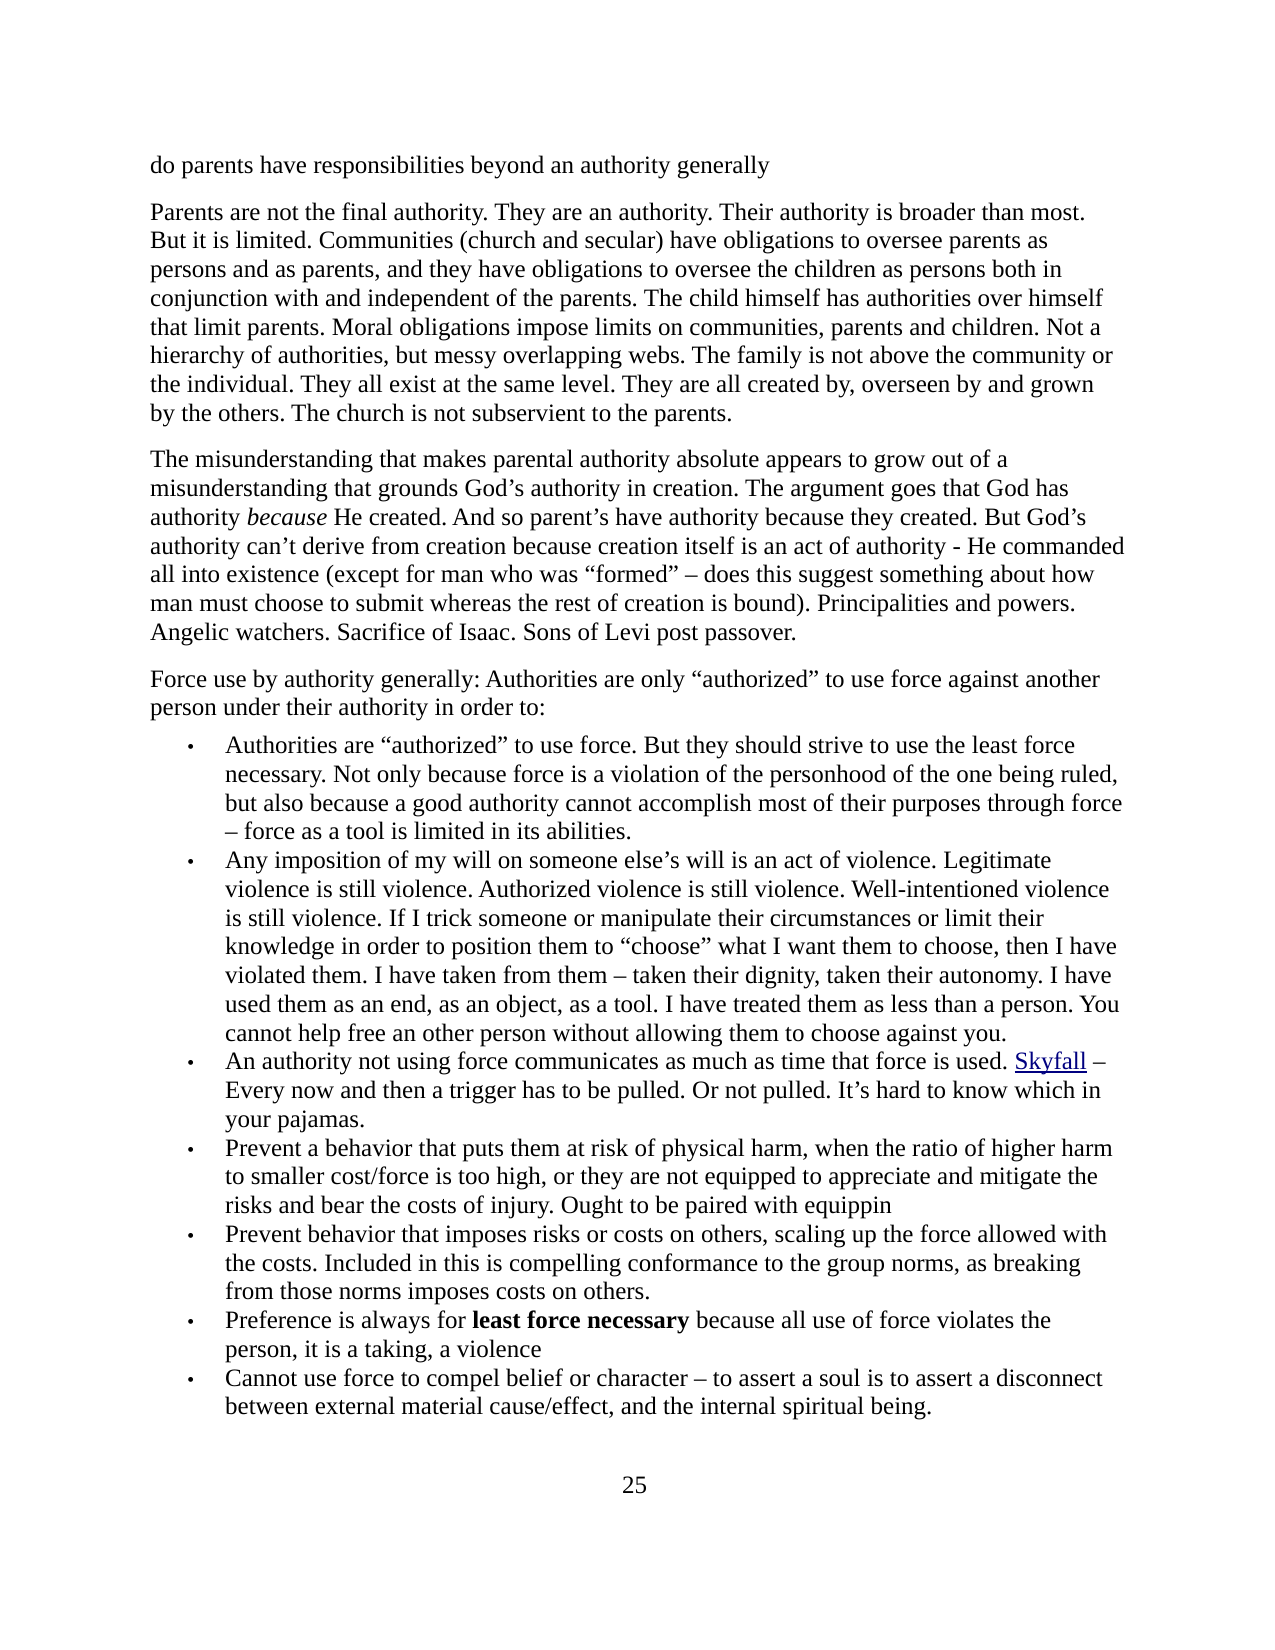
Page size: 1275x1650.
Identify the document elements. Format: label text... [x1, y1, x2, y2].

text The misunderstanding that makes parental authority absolute appears to grow out of a misunderstanding that grounds God’s authority in creation. The argument goes that God has authority because He created. And so parent’s have authority because they created. But God’s authority can’t derive from creation because creation itself is an act of authority - He commanded all into existence (except for man who was “formed” – does this suggest something about how man must choose to submit whereas the rest of creation is bound). Principalities and powers. Angelic watchers. Sacrifice of Isaac. Sons of Levi post passover. [150, 444, 1125, 646]
list Preference is always for least force necessary because all use of force violates the person, it is a taking, a violence [187, 1305, 1125, 1363]
list Any imposition of my will on someone else’s will is an act of violence. Legitimate violence is still violence. Authorized violence is still violence. Well-intentioned violence is still violence. If I trick someone or manipulate their circumstances or limit their knowledge in order to position them to “choose” what I want them to choose, then I have violated them. I have taken from them – taken their dignity, taken their autonomy. I have used them as an end, as an object, as a tool. I have treated them as less than a person. You cannot help free an other person without allowing them to choose against you. [187, 845, 1125, 1046]
text Parents are not the final authority. They are an authority. Their authority is broader than most. But it is limited. Communities (church and secular) have obligations to oversee parents as persons and as parents, and they have obligations to oversee the children as persons both in conjunction with and independent of the parents. The child himself has authorities over himself that limit parents. Moral obligations impose limits on communities, parents and children. Not a hierarchy of authorities, but messy overlapping webs. The family is not above the community or the individual. They all exist at the same level. They are all created by, overseen by and grown by the others. The church is not subservient to the parents. [150, 197, 1125, 427]
list Cannot use force to compel belief or character – to assert a soul is to assert a disconnect between external material cause/effect, and the internal spiritual being. [187, 1363, 1125, 1420]
list An authority not using force communicates as much as time that force is used. Skyfall – Every now and then a trigger has to be pulled. Or not pulled. It’s hard to know which in your pajamas. [187, 1046, 1125, 1133]
list Authorities are “authorized” to use force. But they should strive to use the least force necessary. Not only because force is a violation of the personhood of the one being ruled, but also because a good authority cannot accomplish most of their purposes through force – force as a tool is limited in its abilities. [187, 730, 1125, 845]
list Prevent a behavior that puts them at risk of physical harm, when the ratio of higher harm to smaller cost/force is too high, or they are not equipped to appreciate and mitigate the risks and bear the costs of injury. Ought to be paired with equippin [187, 1133, 1125, 1219]
list Prevent behavior that imposes risks or costs on others, scaling up the force allowed with the costs. Included in this is compelling conformance to the group norms, as breaking from those norms imposes costs on others. [187, 1219, 1125, 1305]
text do parents have responsibilities beyond an authority generally [150, 150, 1125, 179]
text Force use by authority generally: Authorities are only “authorized” to use force against another person under their authority in order to: [150, 664, 1125, 721]
